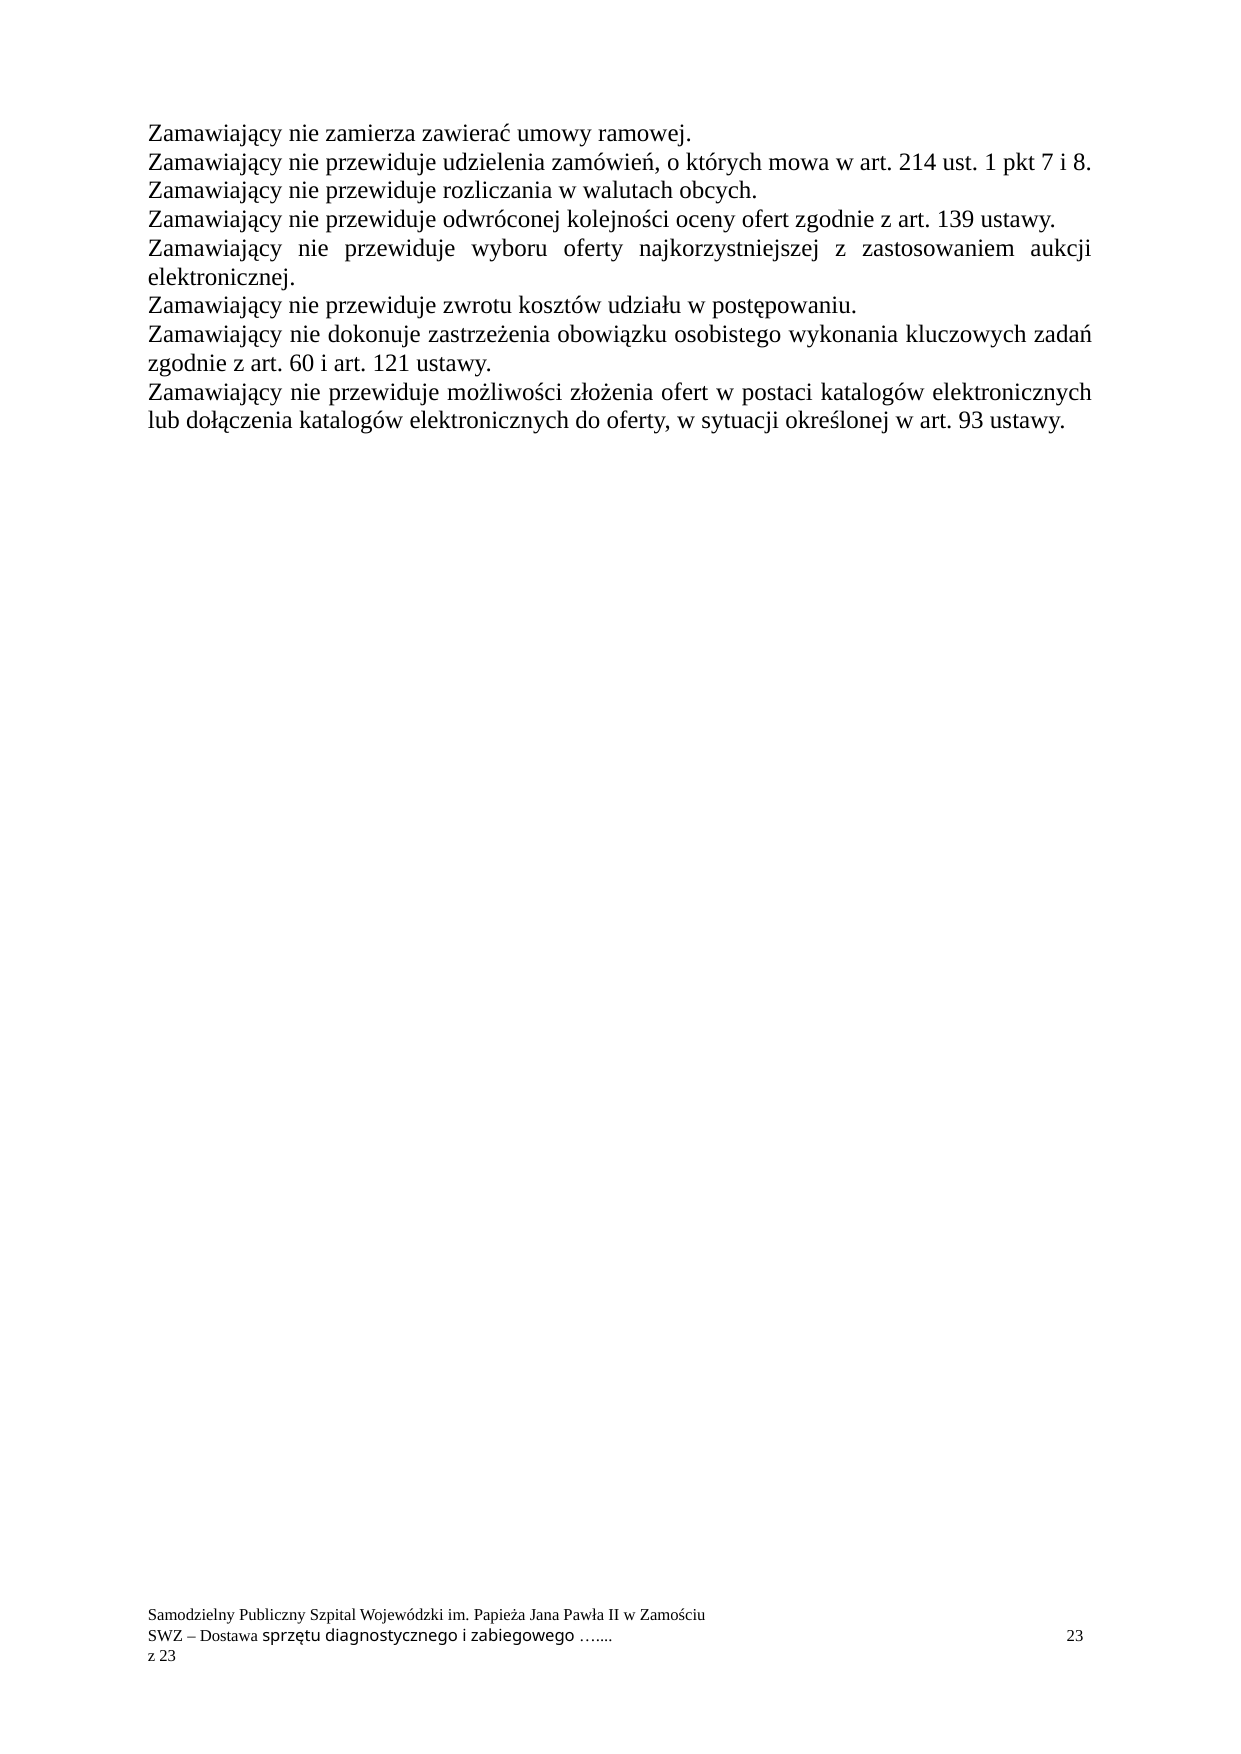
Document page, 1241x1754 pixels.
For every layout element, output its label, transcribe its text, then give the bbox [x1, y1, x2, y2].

text Zamawiający nie zamierza zawierać umowy ramowej. [148, 118, 1093, 147]
text Zamawiający nie przewiduje możliwości złożenia ofert w postaci katalogów elektronicznych lub dołączenia katalogów elektronicznych do oferty, w sytuacji określonej w art. 93 ustawy. [148, 377, 1093, 434]
text Zamawiający nie przewiduje odwróconej kolejności oceny ofert zgodnie z art. 139 ustawy. [148, 204, 1093, 233]
text Zamawiający nie dokonuje zastrzeżenia obowiązku osobistego wykonania kluczowych zadań zgodnie z art. 60 i art. 121 ustawy. [148, 319, 1093, 377]
text Zamawiający nie przewiduje wyboru oferty najkorzystniejszej z zastosowaniem aukcji elektronicznej. [148, 233, 1093, 291]
text Zamawiający nie przewiduje zwrotu kosztów udziału w postępowaniu. [148, 291, 1093, 319]
text Zamawiający nie przewiduje udzielenia zamówień, o których mowa w art. 214 ust. 1 pkt 7 i 8. [148, 147, 1093, 176]
text Zamawiający nie przewiduje rozliczania w walutach obcych. [148, 176, 1093, 204]
